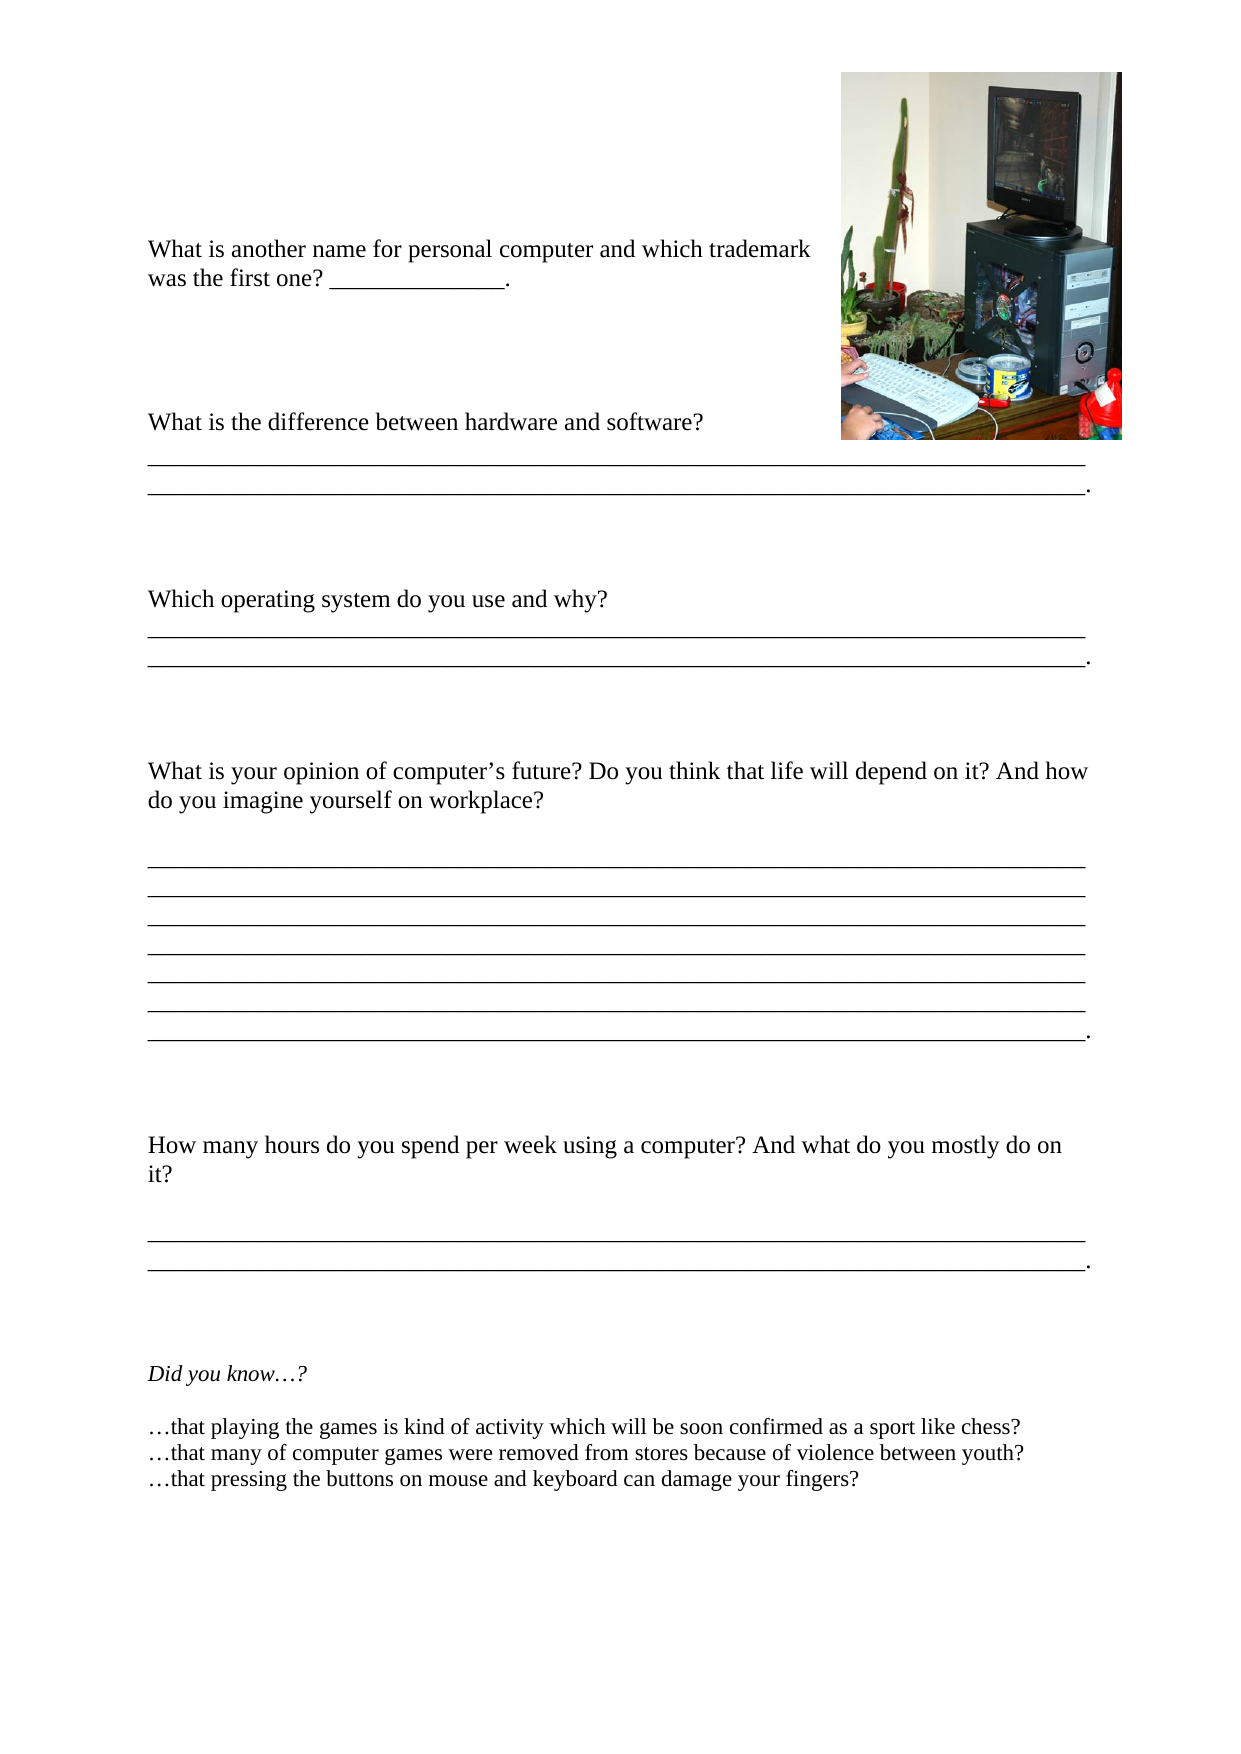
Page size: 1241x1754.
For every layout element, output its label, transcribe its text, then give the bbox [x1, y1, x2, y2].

text What is another name for personal computer and which trademark was the first one? ______________. [148, 234, 1093, 292]
text ______________________________________________________________________________________________________________________________________________________. [148, 612, 1093, 670]
text …that many of computer games were removed from stores because of violence between youth? [148, 1439, 1093, 1465]
text ______________________________________________________________________________________________________________________________________________________. [148, 435, 1093, 497]
text What is your opinion of computer’s future? Do you think that life will depend on it? And how do you imagine yourself on workplace? [148, 756, 1093, 814]
text Which operating system do you use and why? [148, 584, 1093, 612]
text _____________________________________________________________________________________________________________________________________________________________________________________________________________________________________________________________________________________________________________________________________________________________________________________________________________________________________________________________________________________________________________________________________________. [148, 842, 1093, 1044]
text …that playing the games is kind of activity which will be soon confirmed as a sport like chess? [148, 1413, 1093, 1439]
text What is the difference between hardware and software? [148, 407, 1093, 435]
text How many hours do you spend per week using a computer? And what do you mostly do on it? [148, 1130, 1093, 1187]
text …that pressing the buttons on mouse and keyboard can damage your fingers? [148, 1465, 1093, 1492]
picture [841, 72, 1122, 440]
text ______________________________________________________________________________________________________________________________________________________. [148, 1216, 1093, 1274]
text Did you know…? [148, 1360, 1093, 1386]
